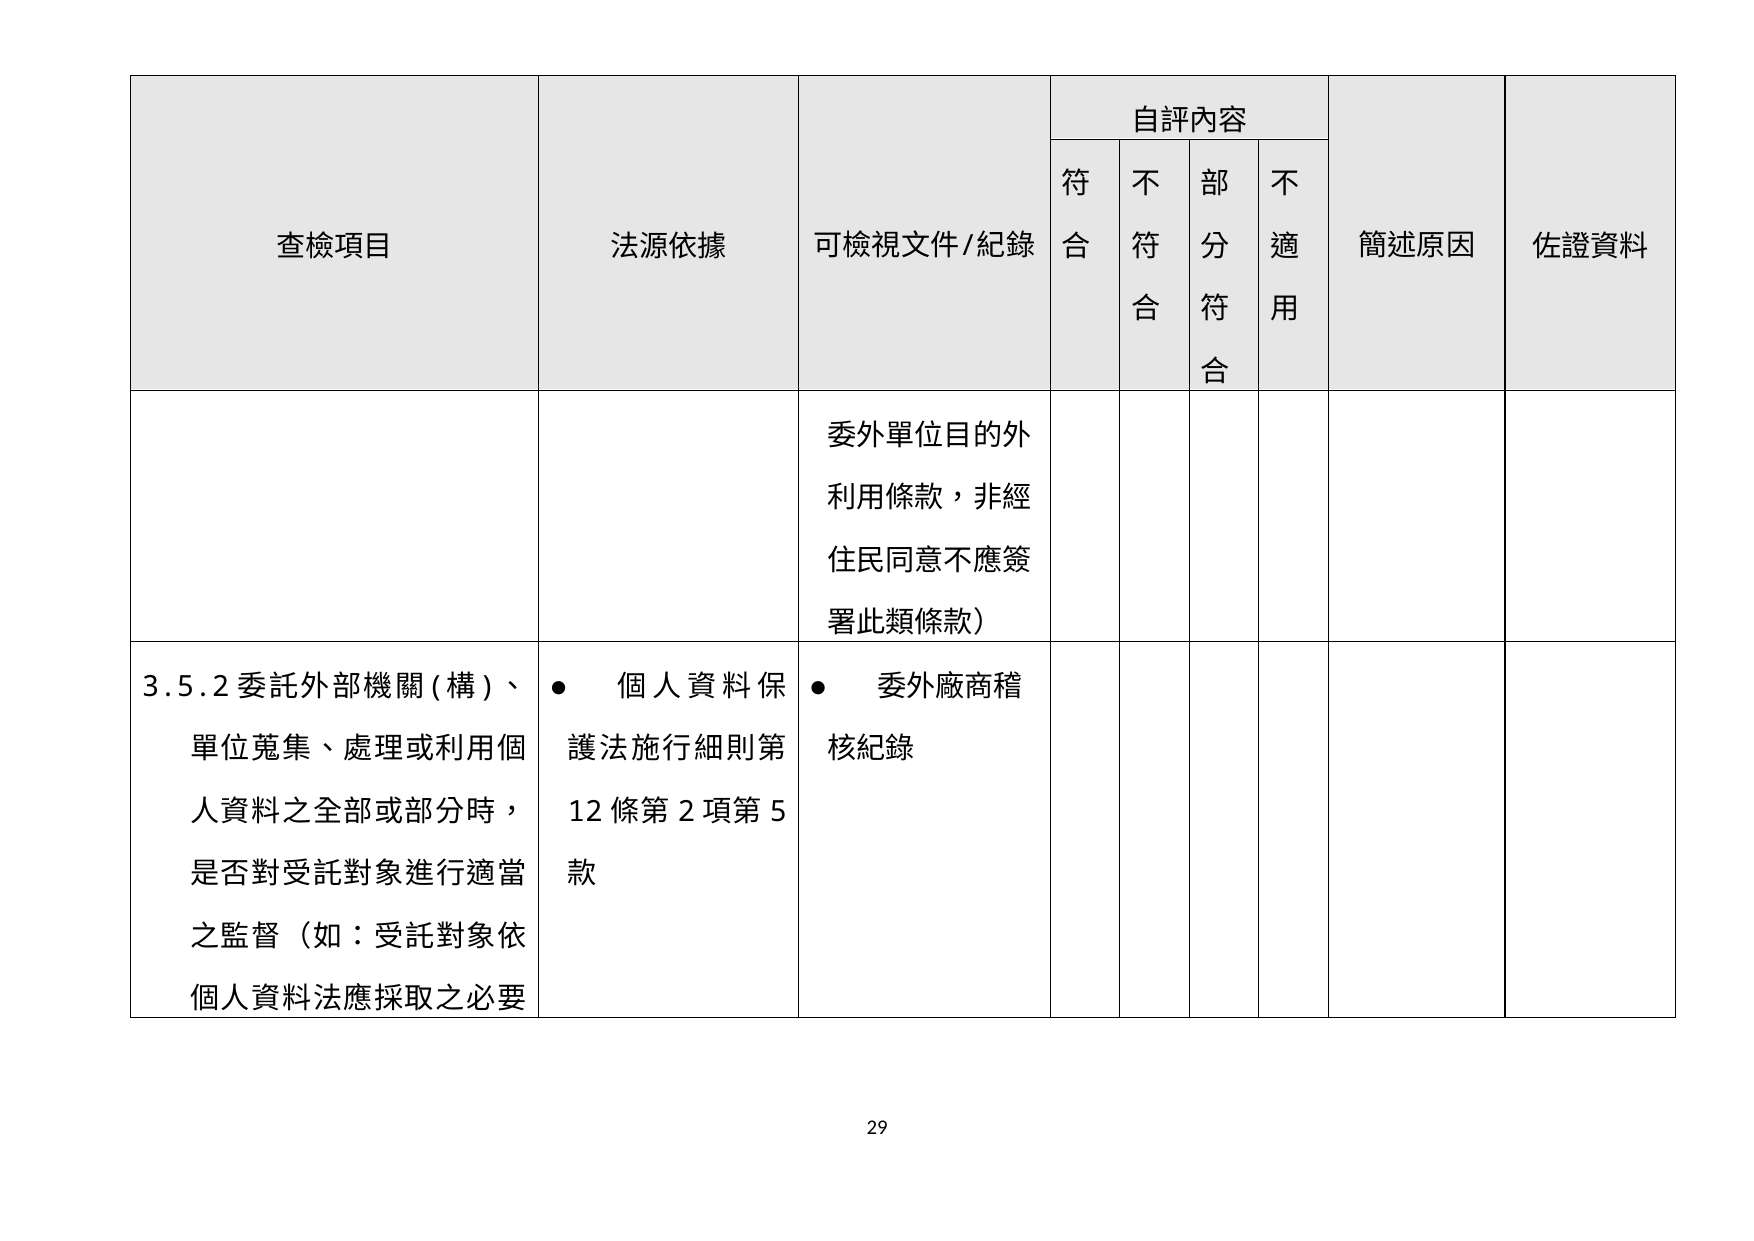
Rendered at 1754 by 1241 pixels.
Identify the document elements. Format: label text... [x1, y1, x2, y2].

table_cell [1051, 642, 1119, 1017]
table_cell [1259, 642, 1328, 1017]
table_header 可檢視文件/紀錄 [799, 76, 1050, 389]
table_cell 符合 [1051, 140, 1119, 389]
table_cell [1506, 391, 1675, 641]
table_cell 委外廠商稽核紀錄 [799, 642, 1050, 1017]
table_cell 不適用 [1259, 140, 1328, 389]
table_header 自評內容 [1051, 76, 1328, 138]
table_cell [131, 391, 538, 641]
table_cell 部分符合 [1190, 140, 1258, 389]
table_header 查檢項目 [131, 76, 538, 389]
table_header 法源依據 [539, 76, 798, 389]
table_header 簡述原因 [1329, 76, 1504, 389]
table_cell [1120, 642, 1189, 1017]
table_cell [1506, 642, 1675, 1017]
table_cell [1190, 391, 1258, 641]
table_cell 個人資料保護法施行細則第12條第2項第5款 [539, 642, 798, 1017]
table_cell [1329, 642, 1504, 1017]
table_cell [1259, 391, 1328, 641]
table_cell 3.5.2委託外部機關(構)、單位蒐集、處理或利用個人資料之全部或部分時，是否對受託對象進行適當之監督（如：受託對象依個人資料法應採取之必要 [131, 642, 538, 1017]
table_cell [539, 391, 798, 641]
table_cell 委外單位目的外利用條款，非經住民同意不應簽署此類條款） [799, 391, 1050, 641]
table_cell [1120, 391, 1189, 641]
table_cell 不符合 [1120, 140, 1189, 389]
table_cell [1190, 642, 1258, 1017]
table_cell [1051, 391, 1119, 641]
table_cell [1329, 391, 1504, 641]
table_header 佐證資料 [1506, 76, 1675, 389]
